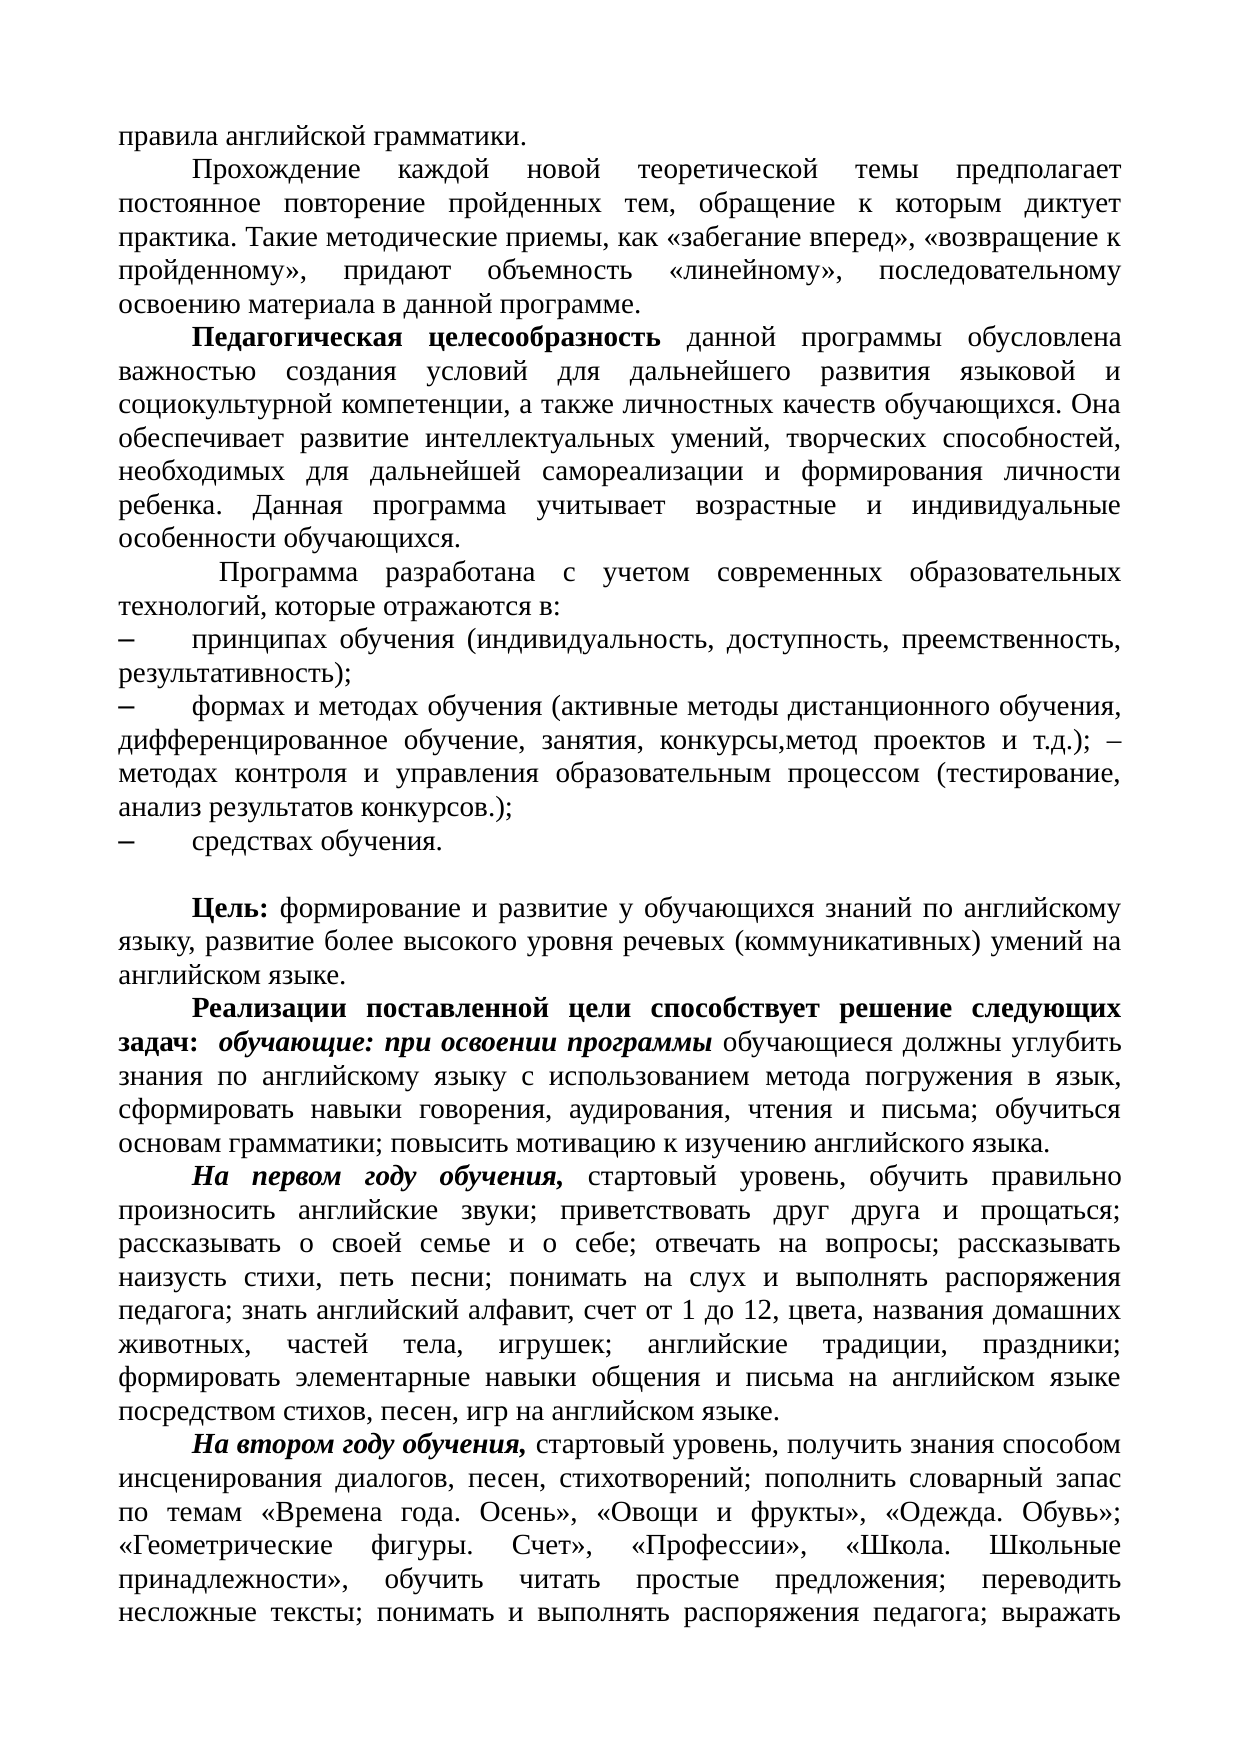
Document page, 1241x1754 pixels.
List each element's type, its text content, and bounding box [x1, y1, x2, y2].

text Цель: формирование и развитие у обучающихся знаний по английскому языку, развитие более высокого уровня речевых (коммуникативных) умений на английском языке. [118, 890, 1122, 991]
text правила английской грамматики. [118, 118, 1122, 152]
text Реализации поставленной цели способствует решение следующих задач: обучающие: при освоении программы обучающиеся должны углубить знания по английскому языку с использованием метода погружения в язык, сформировать навыки говорения, аудирования, чтения и письма; обучиться основам грамматики; повысить мотивацию к изучению английского языка. [118, 991, 1122, 1158]
list принципах обучения (индивидуальность, доступность, преемственность, результативность); [118, 621, 1122, 688]
list формах и методах обучения (активные методы дистанционного обучения, дифференцированное обучение, занятия, конкурсы,метод проектов и т.д.); – методах контроля и управления образовательным процессом (тестирование, анализ результатов конкурсов.); [118, 688, 1122, 823]
text На первом году обучения, стартовый уровень, обучить правильно произносить английские звуки; приветствовать друг друга и прощаться; рассказывать о своей семье и о себе; отвечать на вопросы; рассказывать наизусть стихи, петь песни; понимать на слух и выполнять распоряжения педагога; знать английский алфавит, счет от 1 до 12, цвета, названия домашних животных, частей тела, игрушек; английские традиции, праздники; формировать элементарные навыки общения и письма на английском языке посредством стихов, песен, игр на английском языке. [118, 1158, 1122, 1427]
list средствах обучения. [118, 823, 1122, 856]
text На втором году обучения, стартовый уровень, получить знания способом инсценирования диалогов, песен, стихотворений; пополнить словарный запас по темам «Времена года. Осень», «Овощи и фрукты», «Одежда. Обувь»; «Геометрические фигуры. Счет», «Профессии», «Школа. Школьные принадлежности», обучить читать простые предложения; переводить несложные тексты; понимать и выполнять распоряжения педагога; выражать [118, 1427, 1122, 1628]
text Прохождение каждой новой теоретической темы предполагает постоянное повторение пройденных тем, обращение к которым диктует практика. Такие методические приемы, как «забегание вперед», «возвращение к пройденному», придают объемность «линейному», последовательному освоению материала в данной программе. [118, 152, 1122, 319]
text Программа разработана с учетом современных образовательных технологий, которые отражаются в: [118, 554, 1122, 621]
text Педагогическая целесообразность данной программы обусловлена важностью создания условий для дальнейшего развития языковой и социокультурной компетенции, а также личностных качеств обучающихся. Она обеспечивает развитие интеллектуальных умений, творческих способностей, необходимых для дальнейшей самореализации и формирования личности ребенка. Данная программа учитывает возрастные и индивидуальные особенности обучающихся. [118, 319, 1122, 554]
